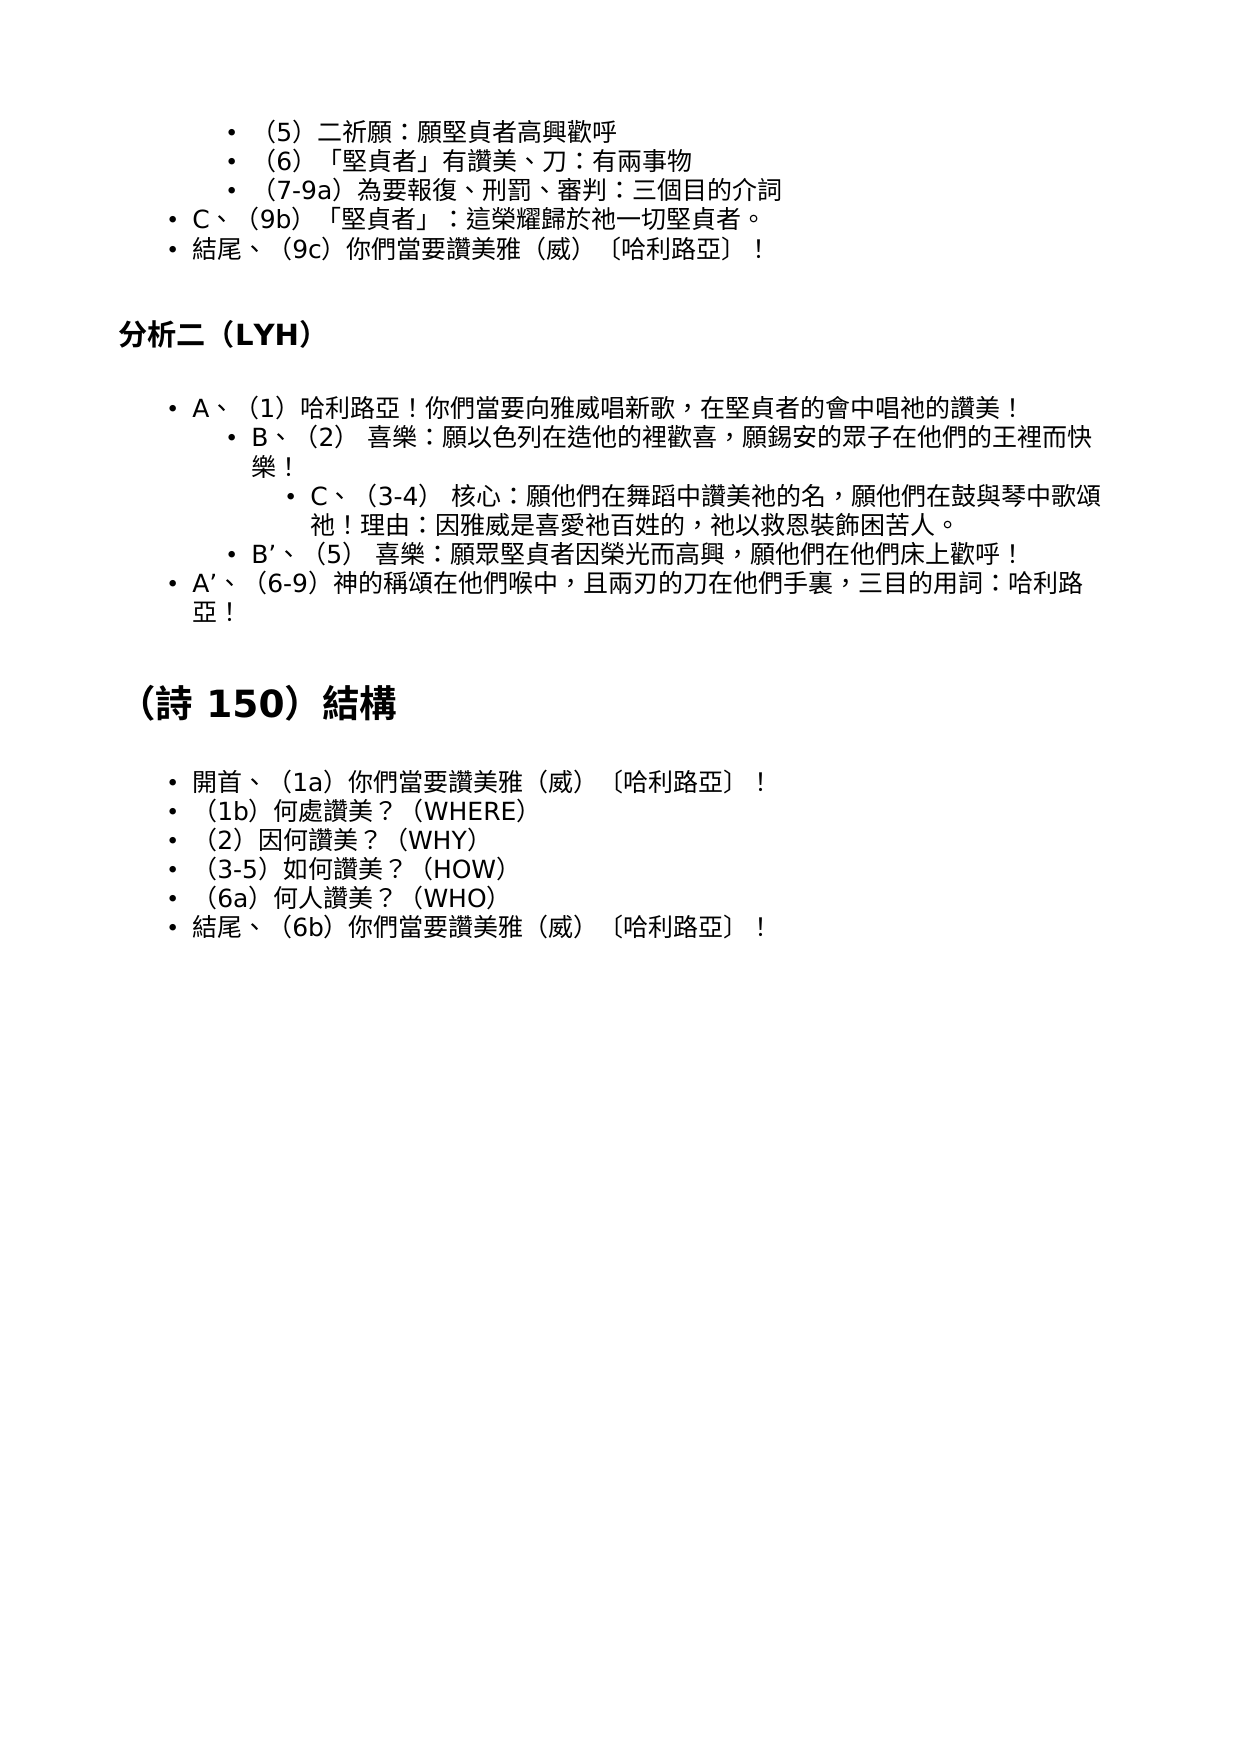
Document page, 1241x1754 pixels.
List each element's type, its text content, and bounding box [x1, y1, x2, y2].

list （5）二祈願：願堅貞者高興歡呼 [236, 118, 1122, 147]
list A’、（6-9）神的稱頌在他們喉中，且兩刃的刀在他們手裏，三目的用詞：哈利路亞！ [177, 569, 1122, 628]
list （7-9a）為要報復、刑罰、審判：三個目的介詞 [236, 176, 1122, 206]
list C、（3-4） 核心：願他們在舞蹈中讚美祂的名，願他們在鼓與琴中歌頌祂！理由：因雅威是喜愛祂百姓的，祂以救恩裝飾困苦人。 [295, 482, 1122, 540]
list （2）因何讚美？（WHY） [177, 826, 1122, 855]
list （1b）何處讚美？（WHERE） [177, 797, 1122, 826]
list 結尾、（6b）你們當要讚美雅（威）〔哈利路亞〕！ [177, 914, 1122, 943]
list A、（1）哈利路亞！你們當要向雅威唱新歌，在堅貞者的會中唱祂的讚美！ [177, 394, 1122, 423]
list B’、（5） 喜樂：願眾堅貞者因榮光而高興，願他們在他們床上歡呼！ [236, 540, 1122, 569]
list （6）「堅貞者」有讚美、刀：有兩事物 [236, 147, 1122, 176]
list B、（2） 喜樂：願以色列在造他的裡歡喜，願錫安的眾子在他們的王裡而快樂！ [236, 423, 1122, 482]
list C、（9b）「堅貞者」：這榮耀歸於祂一切堅貞者。 [177, 206, 1122, 235]
subtitle 分析二（LYH） [118, 318, 1122, 352]
list 開首、（1a）你們當要讚美雅（威）〔哈利路亞〕！ [177, 768, 1122, 797]
list 結尾、（9c）你們當要讚美雅（威）〔哈利路亞〕！ [177, 235, 1122, 264]
subtitle （詩 150）結構 [118, 682, 1122, 726]
list （3-5）如何讚美？（HOW） [177, 855, 1122, 884]
list （6a）何人讚美？（WHO） [177, 884, 1122, 914]
